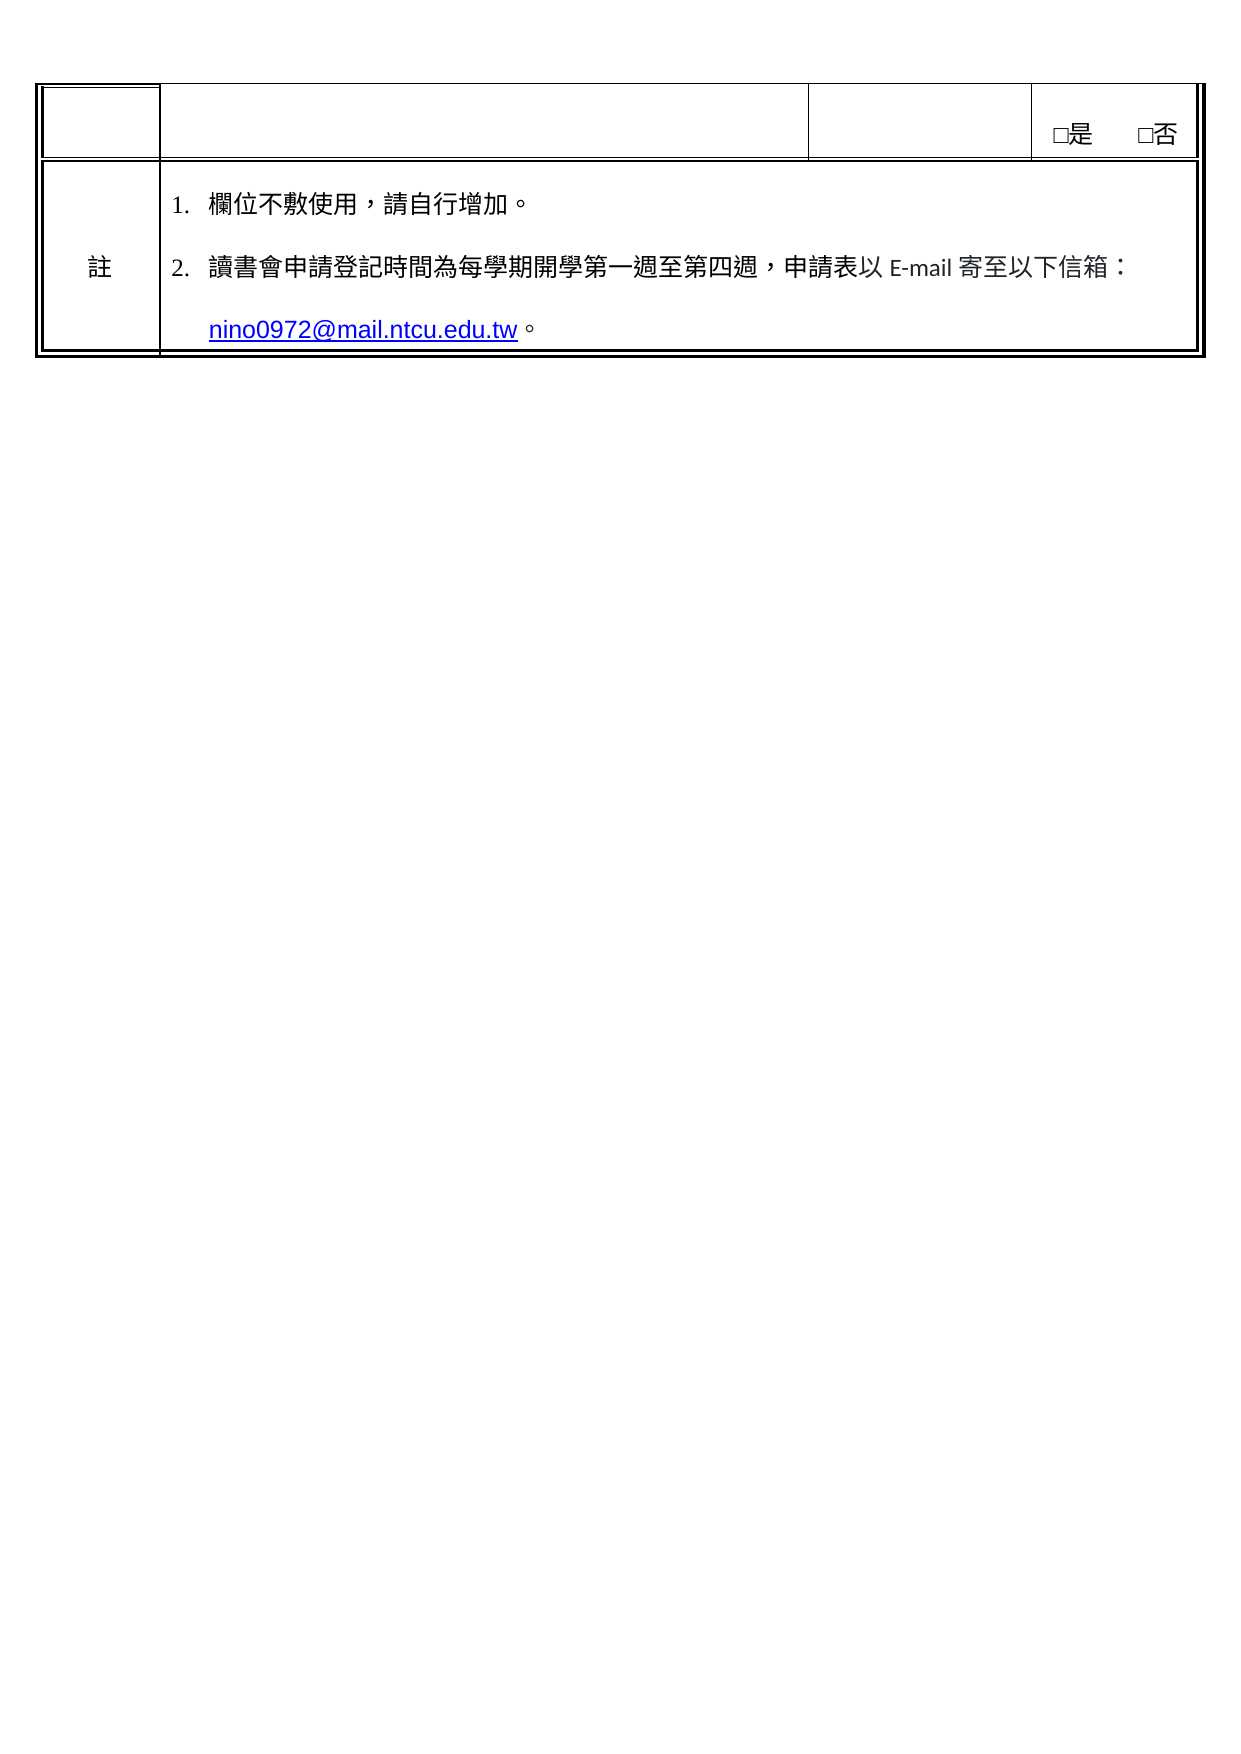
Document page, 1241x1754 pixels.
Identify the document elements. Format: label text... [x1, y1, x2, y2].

table_cell □否 [1115, 84, 1196, 157]
table_cell [44, 88, 159, 157]
table_cell [161, 84, 808, 157]
table_cell 註 [44, 162, 159, 349]
table_cell 欄位不敷使用，請自行增加。 讀書會申請登記時間為每學期開學第一週至第四週，申請表以 E-mail 寄至以下信箱：nino0972@mail.ntcu.edu.tw。 [161, 162, 1196, 349]
table_cell [809, 84, 1031, 157]
table_cell □是 [1032, 84, 1115, 157]
